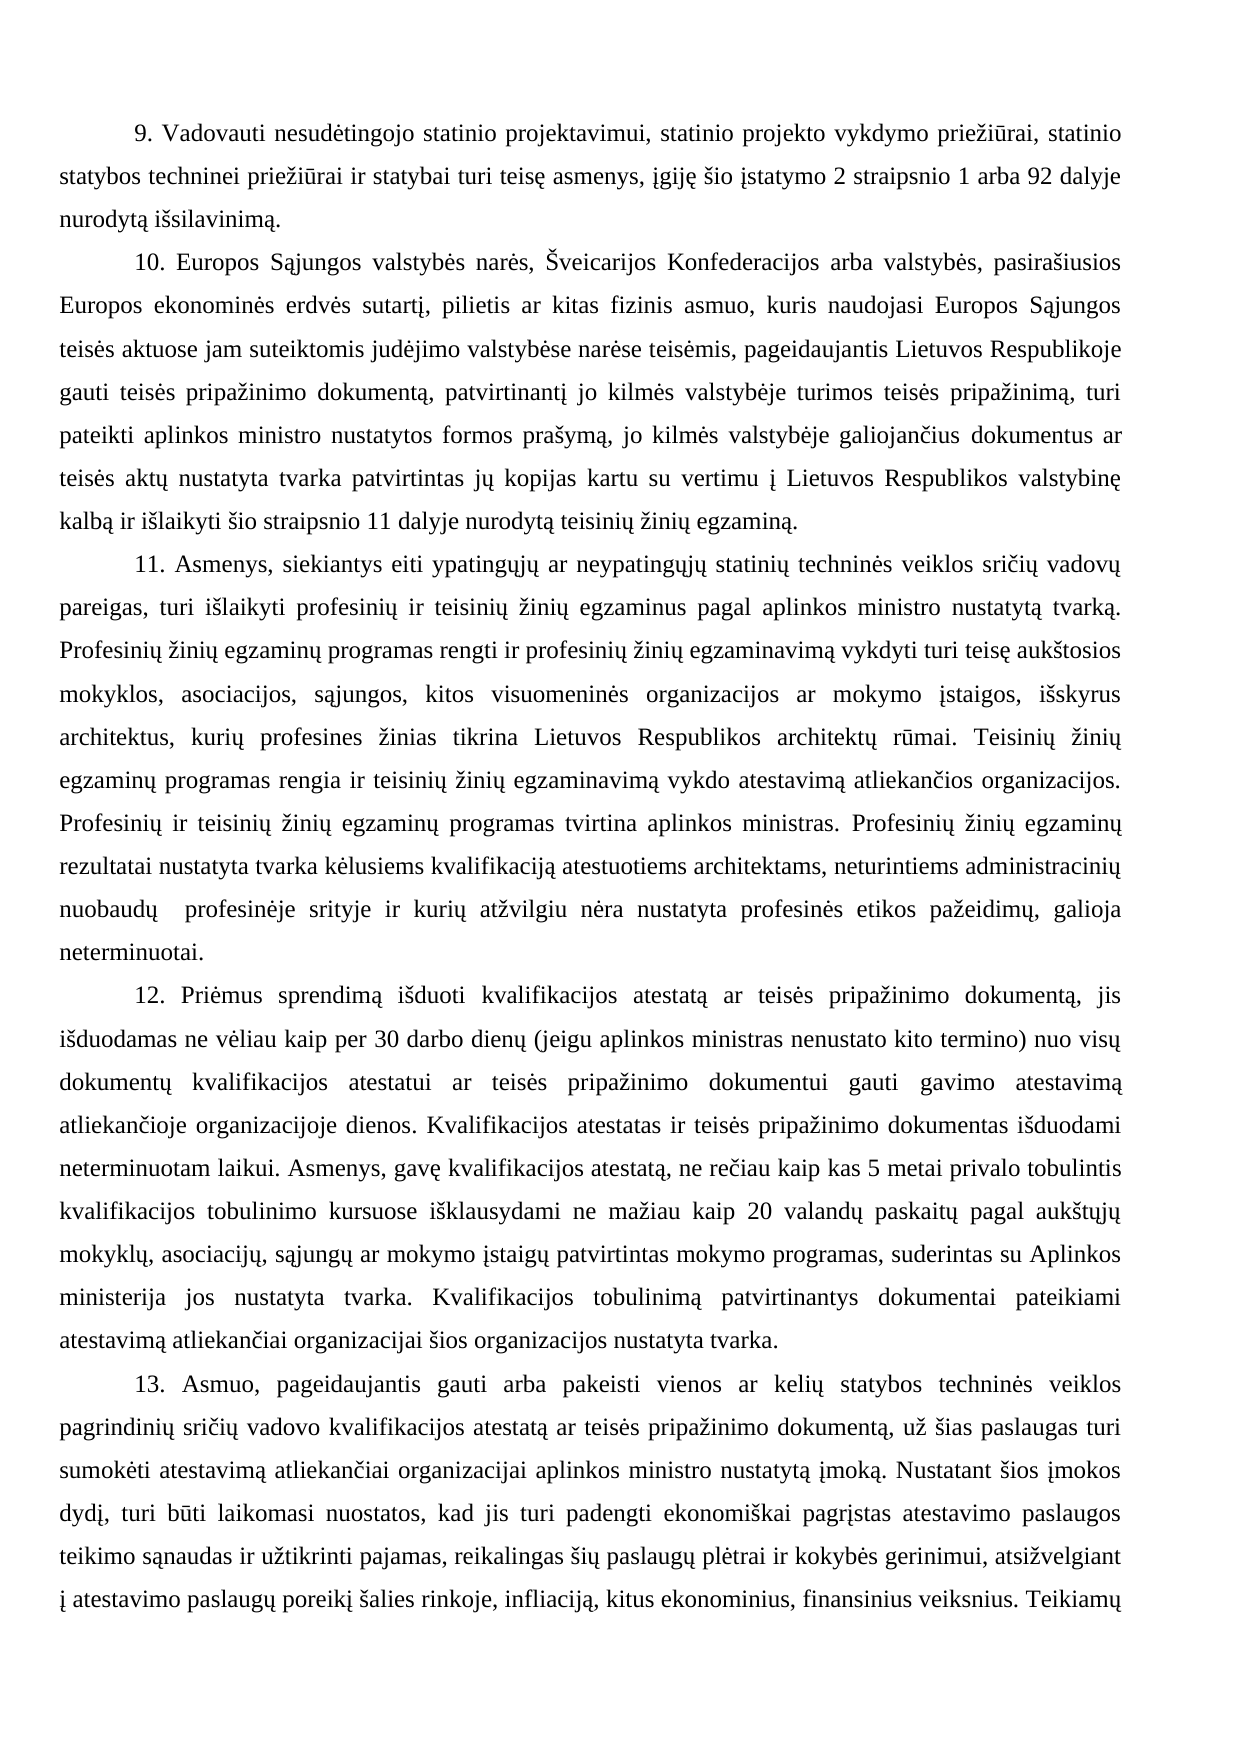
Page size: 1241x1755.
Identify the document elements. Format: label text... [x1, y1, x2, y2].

text 13. Asmuo, pageidaujantis gauti arba pakeisti vienos ar kelių statybos techninės veiklos pagrindinių sričių vadovo kvalifikacijos atestatą ar teisės pripažinimo dokumentą, už šias paslaugas turi sumokėti atestavimą atliekančiai organizacijai aplinkos ministro nustatytą įmoką. Nustatant šios įmokos dydį, turi būti laikomasi nuostatos, kad jis turi padengti ekonomiškai pagrįstas atestavimo paslaugos teikimo sąnaudas ir užtikrinti pajamas, reikalingas šių paslaugų plėtrai ir kokybės gerinimui, atsižvelgiant į atestavimo paslaugų poreikį šalies rinkoje, infliaciją, kitus ekonominius, finansinius veiksnius. Teikiamų [59, 1369, 1122, 1613]
text 12. Priėmus sprendimą išduoti kvalifikacijos atestatą ar teisės pripažinimo dokumentą, jis išduodamas ne vėliau kaip per 30 darbo dienų (jeigu aplinkos ministras nenustato kito termino) nuo visų dokumentų kvalifikacijos atestatui ar teisės pripažinimo dokumentui gauti gavimo atestavimą atliekančioje organizacijoje dienos. Kvalifikacijos atestatas ir teisės pripažinimo dokumentas išduodami neterminuotam laikui. Asmenys, gavę kvalifikacijos atestatą, ne rečiau kaip kas 5 metai privalo tobulintis kvalifikacijos tobulinimo kursuose išklausydami ne mažiau kaip 20 valandų paskaitų pagal aukštųjų mokyklų, asociacijų, sąjungų ar mokymo įstaigų patvirtintas mokymo programas, suderintas su Aplinkos ministerija jos nustatyta tvarka. Kvalifikacijos tobulinimą patvirtinantys dokumentai pateikiami atestavimą atliekančiai organizacijai šios organizacijos nustatyta tvarka. [59, 981, 1122, 1354]
text 10. Europos Sąjungos valstybės narės, Šveicarijos Konfederacijos arba valstybės, pasirašiusios Europos ekonominės erdvės sutartį, pilietis ar kitas fizinis asmuo, kuris naudojasi Europos Sąjungos teisės aktuose jam suteiktomis judėjimo valstybėse narėse teisėmis, pageidaujantis Lietuvos Respublikoje gauti teisės pripažinimo dokumentą, patvirtinantį jo kilmės valstybėje turimos teisės pripažinimą, turi pateikti aplinkos ministro nustatytos formos prašymą, jo kilmės valstybėje galiojančius dokumentus ar teisės aktų nustatyta tvarka patvirtintas jų kopijas kartu su vertimu į Lietuvos Respublikos valstybinę kalbą ir išlaikyti šio straipsnio 11 dalyje nurodytą teisinių žinių egzaminą. [59, 247, 1122, 535]
text 11. Asmenys, siekiantys eiti ypatingųjų ar neypatingųjų statinių techninės veiklos sričių vadovų pareigas, turi išlaikyti profesinių ir teisinių žinių egzaminus pagal aplinkos ministro nustatytą tvarką. Profesinių žinių egzaminų programas rengti ir profesinių žinių egzaminavimą vykdyti turi teisę aukštosios mokyklos, asociacijos, sąjungos, kitos visuomeninės organizacijos ar mokymo įstaigos, išskyrus architektus, kurių profesines žinias tikrina Lietuvos Respublikos architektų rūmai. Teisinių žinių egzaminų programas rengia ir teisinių žinių egzaminavimą vykdo atestavimą atliekančios organizacijos. Profesinių ir teisinių žinių egzaminų programas tvirtina aplinkos ministras. Profesinių žinių egzaminų rezultatai nustatyta tvarka kėlusiems kvalifikaciją atestuotiems architektams, neturintiems administracinių nuobaudų profesinėje srityje ir kurių atžvilgiu nėra nustatyta profesinės etikos pažeidimų, galioja neterminuotai. [59, 549, 1122, 966]
text 9. Vadovauti nesudėtingojo statinio projektavimui, statinio projekto vykdymo priežiūrai, statinio statybos techninei priežiūrai ir statybai turi teisę asmenys, įgiję šio įstatymo 2 straipsnio 1 arba 92 dalyje nurodytą išsilavinimą. [59, 118, 1122, 233]
